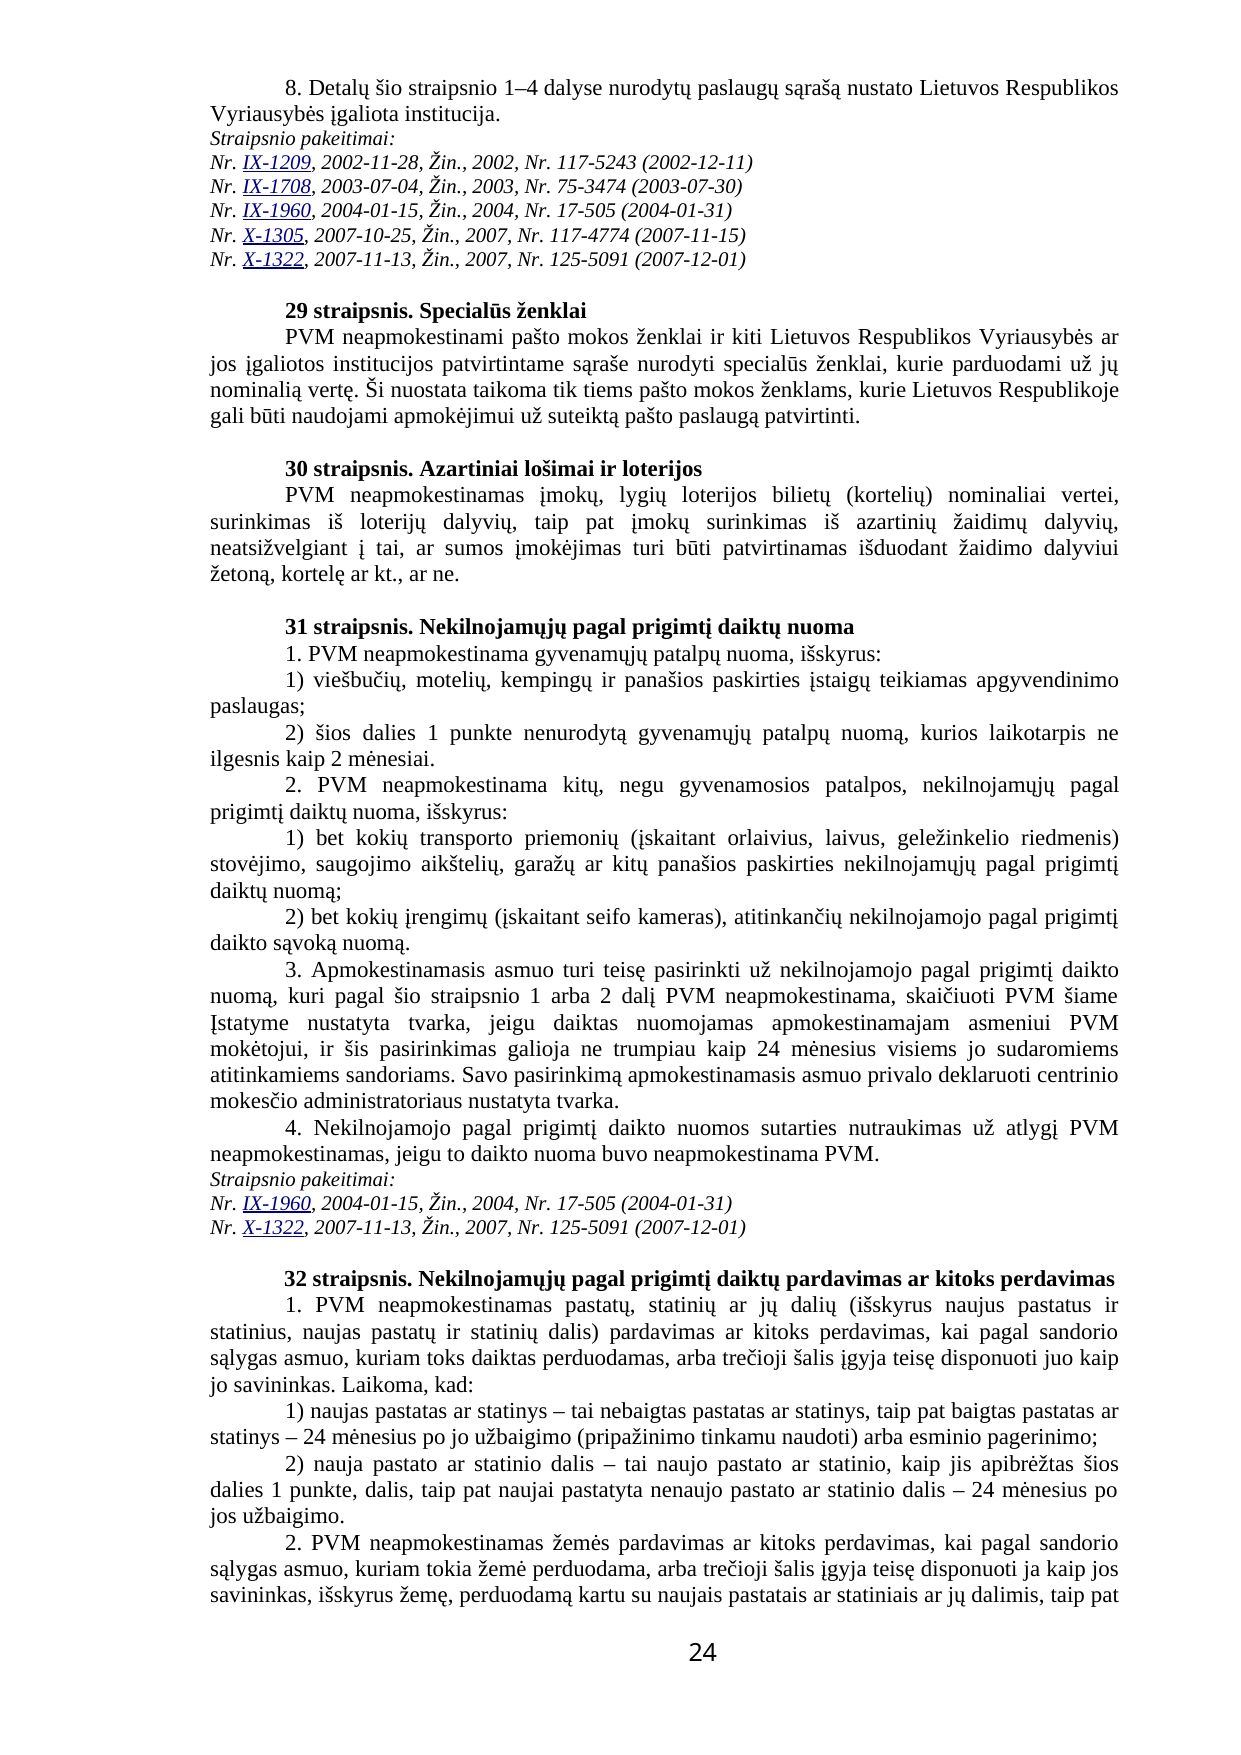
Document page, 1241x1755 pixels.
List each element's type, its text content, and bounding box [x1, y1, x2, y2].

text 8. Detalų šio straipsnio 1–4 dalyse nurodytų paslaugų sąrašą nustato Lietuvos Respublikos Vyriausybės įgaliota institucija. [210, 73, 1120, 126]
text PVM neapmokestinami pašto mokos ženklai ir kiti Lietuvos Respublikos Vyriausybės ar jos įgaliotos institucijos patvirtintame sąraše nurodyti specialūs ženklai, kurie parduodami už jų nominalią vertę. Ši nuostata taikoma tik tiems pašto mokos ženklams, kurie Lietuvos Respublikoje gali būti naudojami apmokėjimui už suteiktą pašto paslaugą patvirtinti. [210, 323, 1120, 429]
text 2. PVM neapmokestinama kitų, negu gyvenamosios patalpos, nekilnojamųjų pagal prigimtį daiktų nuoma, išskyrus: [210, 771, 1120, 824]
text Nr. X-1322, 2007-11-13, Žin., 2007, Nr. 125-5091 (2007-12-01) [210, 1215, 1120, 1239]
text Nr. IX-1708, 2003-07-04, Žin., 2003, Nr. 75-3474 (2003-07-30) [210, 174, 1120, 198]
text PVM neapmokestinamas įmokų, lygių loterijos bilietų (kortelių) nominaliai vertei, surinkimas iš loterijų dalyvių, taip pat įmokų surinkimas iš azartinių žaidimų dalyvių, neatsižvelgiant į tai, ar sumos įmokėjimas turi būti patvirtinamas išduodant žaidimo dalyviui žetoną, kortelę ar kt., ar ne. [210, 481, 1120, 587]
text 1) naujas pastatas ar statinys – tai nebaigtas pastatas ar statinys, taip pat baigtas pastatas ar statinys – 24 mėnesius po jo užbaigimo (pripažinimo tinkamu naudoti) arba esminio pagerinimo; [210, 1397, 1120, 1450]
text 31 straipsnis. Nekilnojamųjų pagal prigimtį daiktų nuoma [210, 613, 1120, 639]
text 2. PVM neapmokestinamas žemės pardavimas ar kitoks perdavimas, kai pagal sandorio sąlygas asmuo, kuriam tokia žemė perduodama, arba trečioji šalis įgyja teisę disponuoti ja kaip jos savininkas, išskyrus žemę, perduodamą kartu su naujais pastatais ar statiniais ar jų dalimis, taip pat [210, 1529, 1120, 1608]
text 2) bet kokių įrengimų (įskaitant seifo kameras), atitinkančių nekilnojamojo pagal prigimtį daikto sąvoką nuomą. [210, 903, 1120, 956]
text 1) bet kokių transporto priemonių (įskaitant orlaivius, laivus, geležinkelio riedmenis) stovėjimo, saugojimo aikštelių, garažų ar kitų panašios paskirties nekilnojamųjų pagal prigimtį daiktų nuomą; [210, 824, 1120, 903]
text 30 straipsnis. Azartiniai lošimai ir loterijos [210, 455, 1120, 481]
text Straipsnio pakeitimai: [210, 1167, 1120, 1191]
text Straipsnio pakeitimai: [210, 126, 1120, 150]
text Nr. X-1305, 2007-10-25, Žin., 2007, Nr. 117-4774 (2007-11-15) [210, 222, 1120, 247]
text 2) šios dalies 1 punkte nenurodytą gyvenamųjų patalpų nuomą, kurios laikotarpis ne ilgesnis kaip 2 mėnesiai. [210, 719, 1120, 771]
text 1. PVM neapmokestinamas pastatų, statinių ar jų dalių (išskyrus naujus pastatus ir statinius, naujas pastatų ir statinių dalis) pardavimas ar kitoks perdavimas, kai pagal sandorio sąlygas asmuo, kuriam toks daiktas perduodamas, arba trečioji šalis įgyja teisę disponuoti juo kaip jo savininkas. Laikoma, kad: [210, 1292, 1120, 1397]
text 1. PVM neapmokestinama gyvenamųjų patalpų nuoma, išskyrus: [210, 639, 1120, 666]
text 29 straipsnis. Specialūs ženklai [210, 297, 1120, 323]
text 4. Nekilnojamojo pagal prigimtį daikto nuomos sutarties nutraukimas už atlygį PVM neapmokestinamas, jeigu to daikto nuoma buvo neapmokestinama PVM. [210, 1114, 1120, 1167]
text 2) nauja pastato ar statinio dalis – tai naujo pastato ar statinio, kaip jis apibrėžtas šios dalies 1 punkte, dalis, taip pat naujai pastatyta nenaujo pastato ar statinio dalis – 24 mėnesius po jos užbaigimo. [210, 1450, 1120, 1529]
text Nr. IX-1960, 2004-01-15, Žin., 2004, Nr. 17-505 (2004-01-31) [210, 198, 1120, 222]
text Nr. IX-1209, 2002-11-28, Žin., 2002, Nr. 117-5243 (2002-12-11) [210, 150, 1120, 174]
text 1) viešbučių, motelių, kempingų ir panašios paskirties įstaigų teikiamas apgyvendinimo paslaugas; [210, 666, 1120, 719]
text 32 straipsnis. Nekilnojamųjų pagal prigimtį daiktų pardavimas ar kitoks perdavimas [210, 1265, 1120, 1292]
text Nr. IX-1960, 2004-01-15, Žin., 2004, Nr. 17-505 (2004-01-31) [210, 1191, 1120, 1215]
text 3. Apmokestinamasis asmuo turi teisę pasirinkti už nekilnojamojo pagal prigimtį daikto nuomą, kuri pagal šio straipsnio 1 arba 2 dalį PVM neapmokestinama, skaičiuoti PVM šiame Įstatyme nustatyta tvarka, jeigu daiktas nuomojamas apmokestinamajam asmeniui PVM mokėtojui, ir šis pasirinkimas galioja ne trumpiau kaip 24 mėnesius visiems jo sudaromiems atitinkamiems sandoriams. Savo pasirinkimą apmokestinamasis asmuo privalo deklaruoti centrinio mokesčio administratoriaus nustatyta tvarka. [210, 956, 1120, 1114]
text Nr. X-1322, 2007-11-13, Žin., 2007, Nr. 125-5091 (2007-12-01) [210, 247, 1120, 271]
